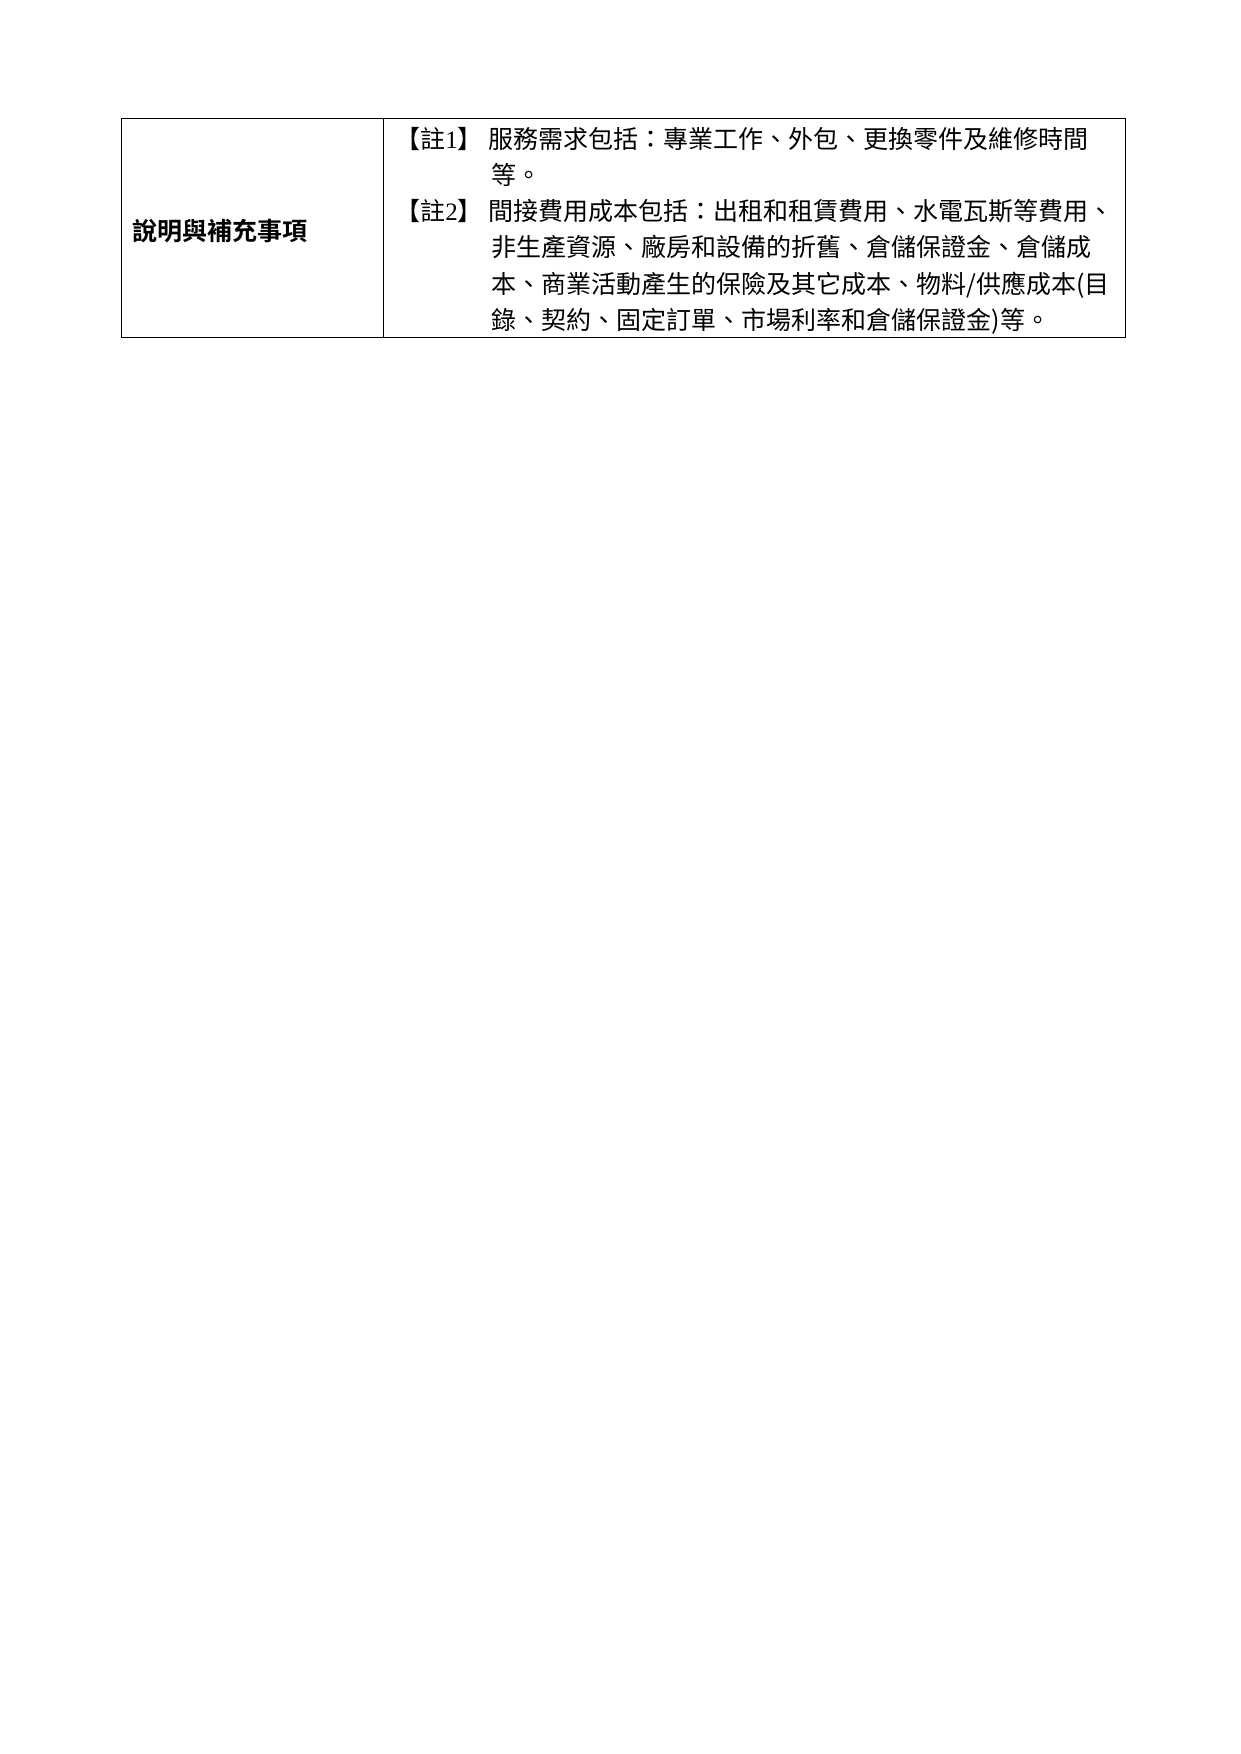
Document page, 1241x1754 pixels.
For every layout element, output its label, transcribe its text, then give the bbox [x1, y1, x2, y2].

table_cell 服務需求包括：專業工作、外包、更換零件及維修時間等。 間接費用成本包括：出租和租賃費用、水電瓦斯等費用、非生產資源、廠房和設備的折舊、倉儲保證金、倉儲成本、商業活動產生的保險及其它成本、物料/供應成本(目錄、契約、固定訂單、市場利率和倉儲保證金)等。 [384, 119, 1125, 337]
table_cell 說明與補充事項 [122, 119, 383, 337]
